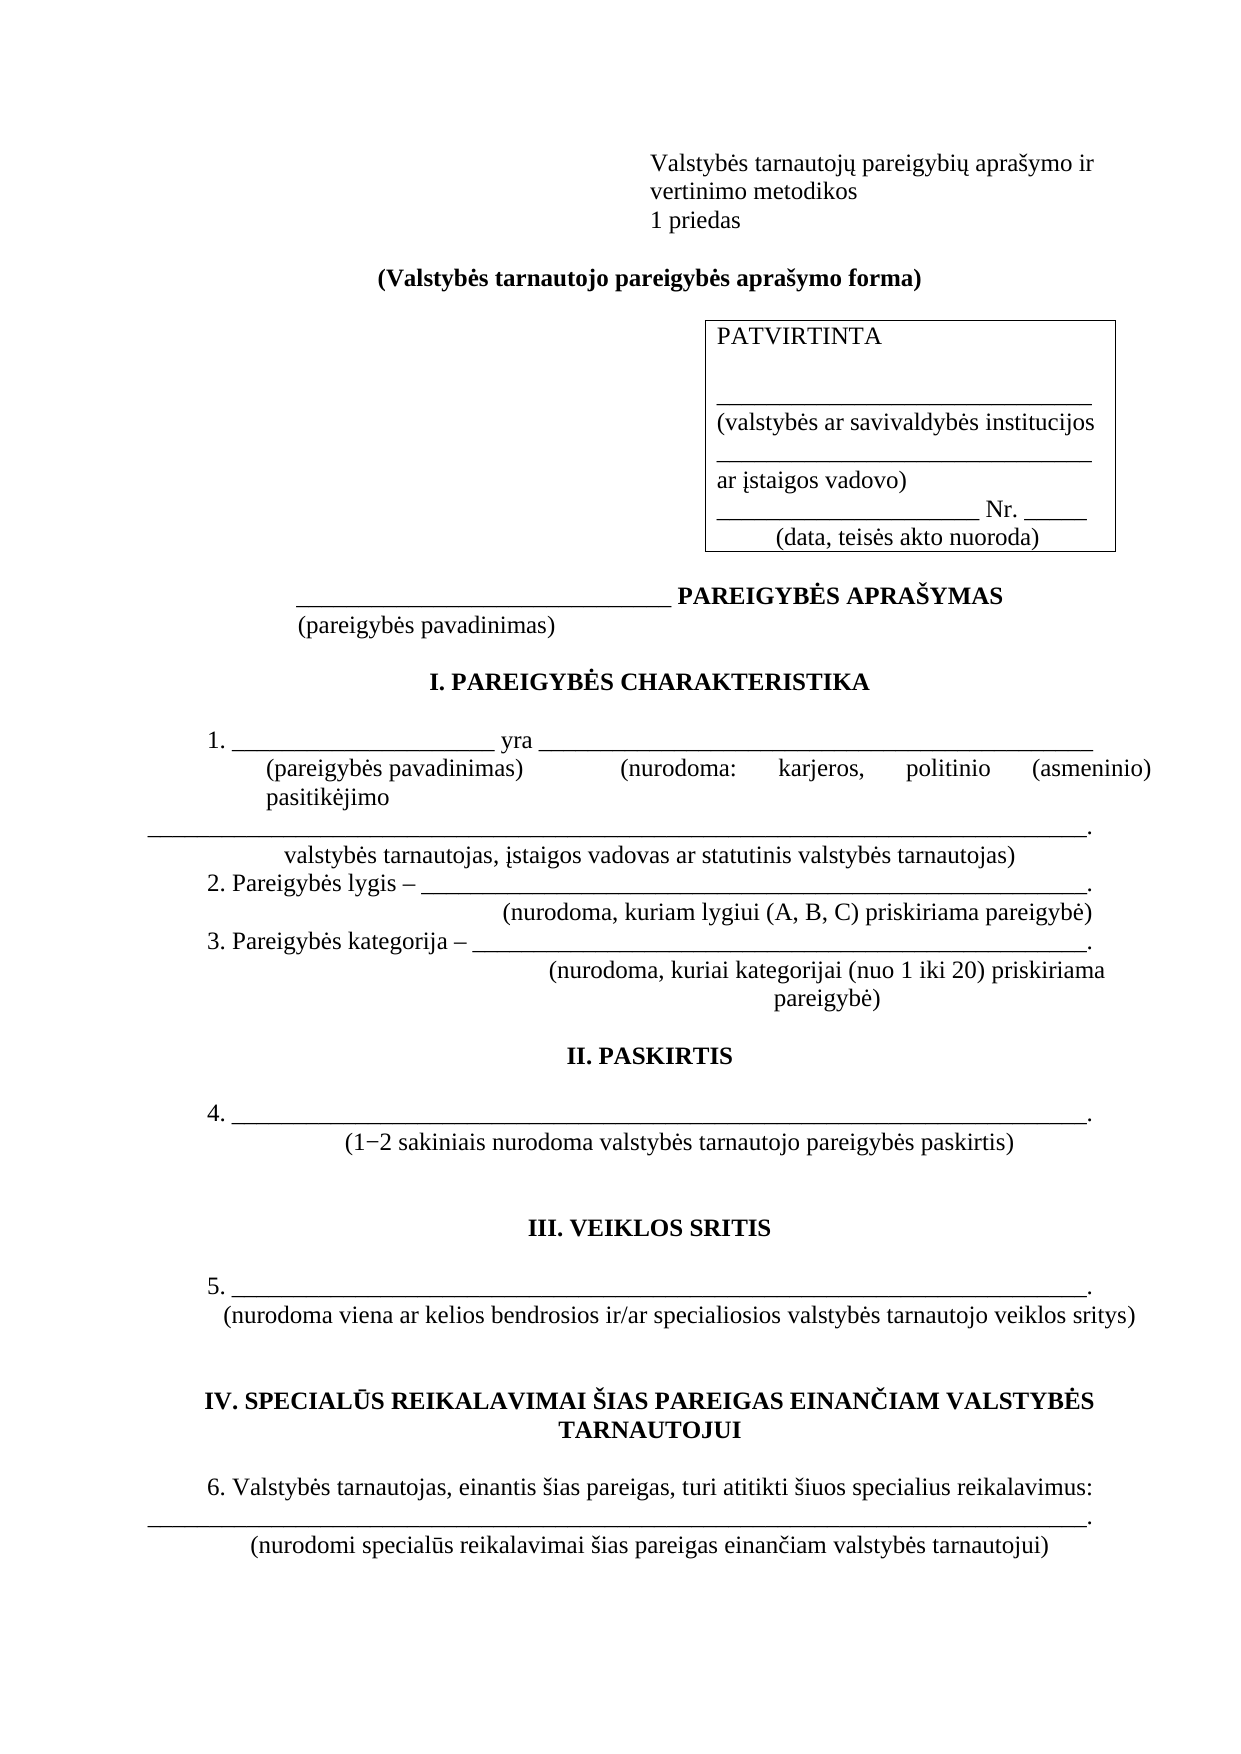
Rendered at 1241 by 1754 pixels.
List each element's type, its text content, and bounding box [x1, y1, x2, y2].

text _ . [148, 811, 1152, 840]
text 2. Pareigybės lygis – . [148, 868, 1152, 897]
text 4. . [148, 1098, 1152, 1127]
text III. VEIKLOS SRITIS [148, 1213, 1152, 1242]
text (nurodoma, kuriai kategorijai (nuo 1 iki 20) priskiriama pareigybė) [502, 955, 1152, 1012]
table_header [159, 320, 705, 551]
text Valstybės tarnautojų pareigybių aprašymo ir vertinimo metodikos [650, 148, 1152, 205]
text valstybės tarnautojas, įstaigos vadovas ar statutinis valstybės tarnautojas) [148, 840, 1152, 868]
text 5. . [148, 1271, 1152, 1300]
text 1 priedas [650, 205, 1152, 234]
text (pareigybės pavadinimas) (nurodoma: karjeros, politinio (asmeninio) pasitikėjimo [266, 753, 1152, 811]
text (pareigybės pavadinimas) [298, 610, 1152, 638]
text I. PAREIGYBĖS CHARAKTERISTIKA [148, 667, 1152, 696]
text (nurodomi specialūs reikalavimai šias pareigas einančiam valstybės tarnautojui) [148, 1530, 1152, 1558]
text (1−2 sakiniais nurodoma valstybės tarnautojo pareigybės paskirtis) [148, 1127, 1152, 1156]
text IV. SPECIALŪS REIKALAVIMAI ŠIAS PAREIGAS EINANČIAM VALSTYBĖS TARNAUTOJUI [148, 1386, 1152, 1443]
text 6. Valstybės tarnautojas, einantis šias pareigas, turi atitikti šiuos specialius reikalavimus: [148, 1472, 1152, 1501]
text 1. _____________________ yra [148, 725, 1152, 753]
text 3. Pareigybės kategorija – . [148, 926, 1152, 955]
text (Valstybės tarnautojo pareigybės aprašymo forma) [148, 263, 1152, 291]
text II. PASKIRTIS [148, 1041, 1152, 1070]
text ______________________________ PAREIGYBĖS APRAŠYMAS [148, 581, 1152, 610]
table_header PATVIRTINTA ______________________________ (valstybės ar savivaldybės institucijos ______________________________ ar įstaigos vadovo) _____________________ Nr. _____ (data, teisės akto nuoroda) [706, 321, 1115, 551]
text (nurodoma viena ar kelios bendrosios ir/ar specialiosios valstybės tarnautojo veiklos sritys) [148, 1300, 1152, 1328]
text _ . [148, 1501, 1152, 1530]
text (nurodoma, kuriam lygiui (A, B, C) priskiriama pareigybė) [443, 897, 1152, 926]
